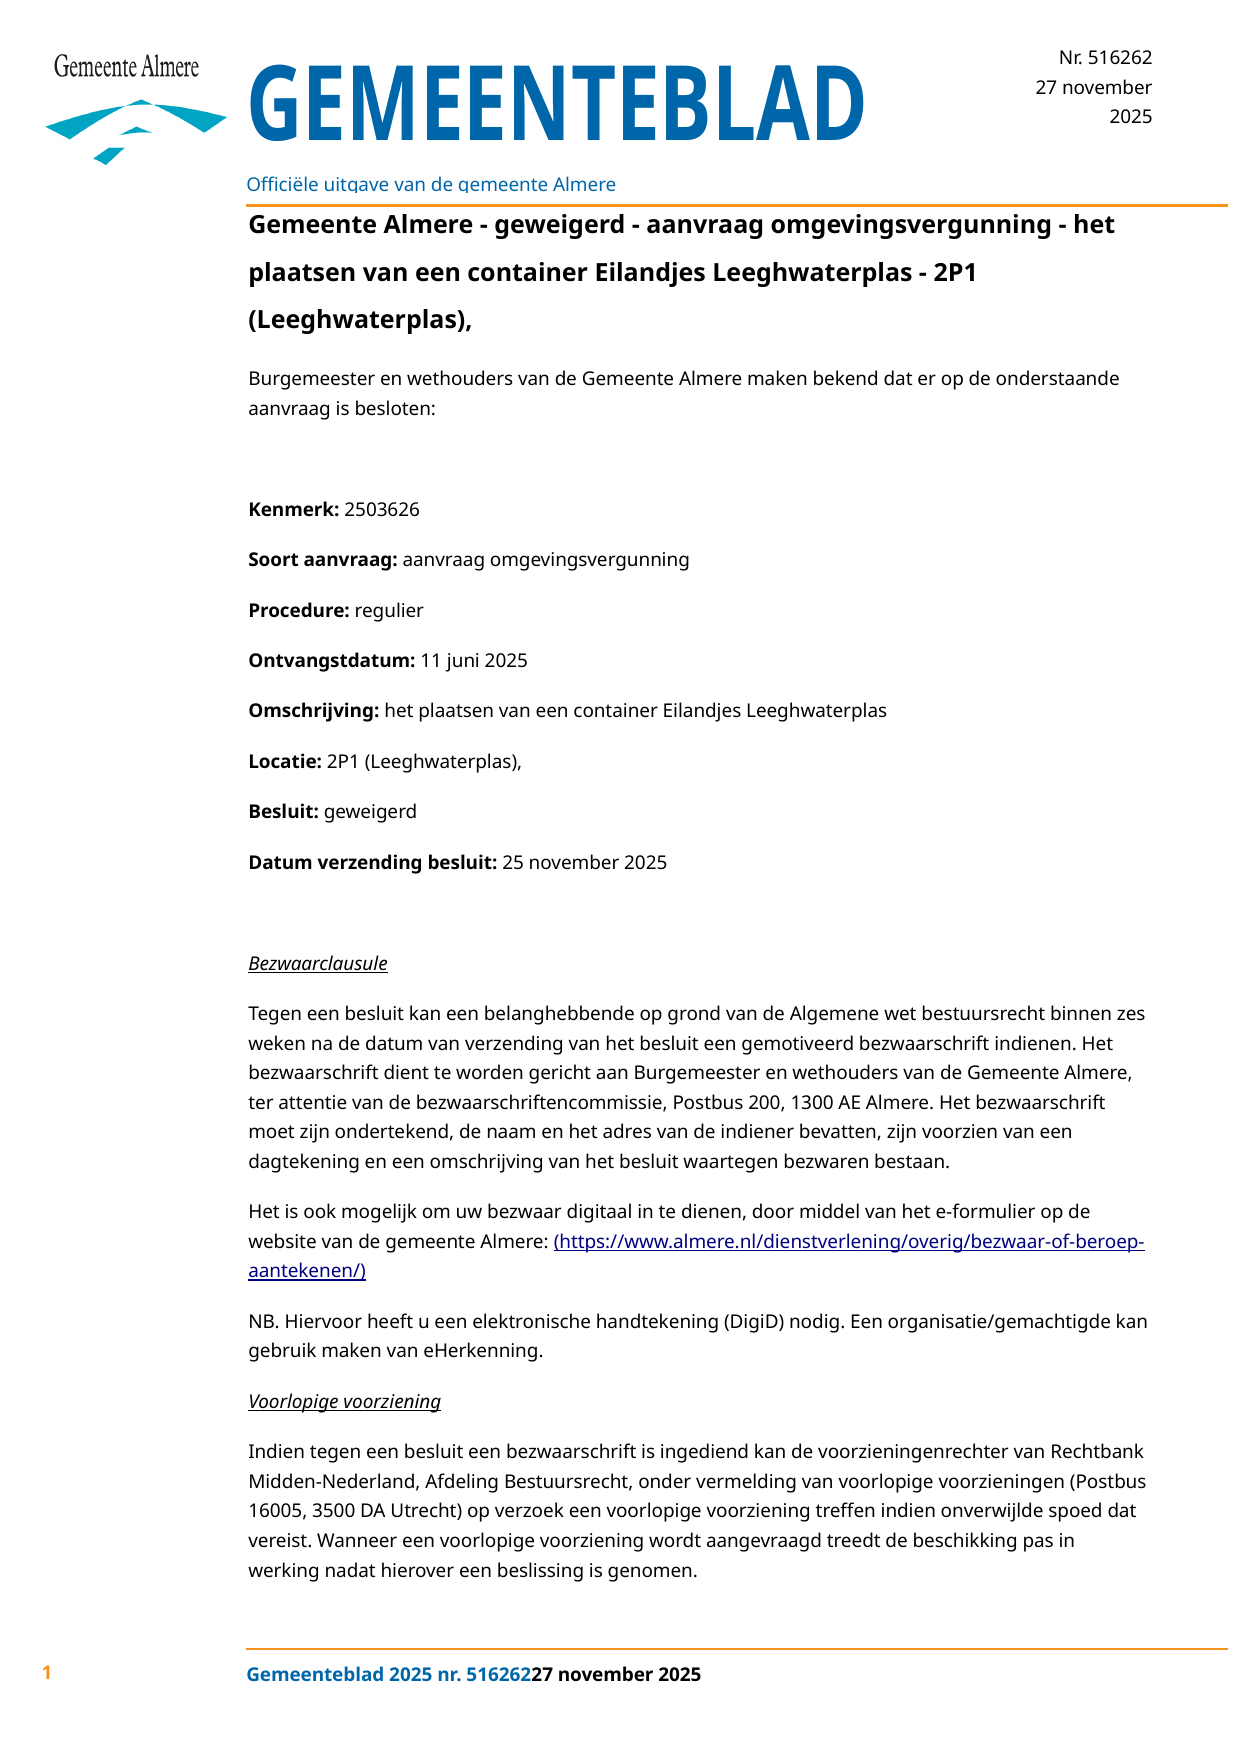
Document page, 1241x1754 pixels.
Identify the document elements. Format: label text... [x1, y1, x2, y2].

text Ontvangstdatum: 11 juni 2025 [248, 647, 1152, 673]
text Locatie: 2P1 (Leeghwaterplas), [248, 748, 1152, 774]
text Bezwaarclausule [248, 950, 1152, 975]
text Datum verzending besluit: 25 november 2025 [248, 849, 1152, 874]
picture [41, 47, 231, 172]
text Voorlopige voorziening [248, 1388, 1152, 1414]
text Besluit: geweigerd [248, 798, 1152, 824]
text Omschrijving: het plaatsen van een container Eilandjes Leeghwaterplas [248, 698, 1152, 723]
text Soort aanvraag: aanvraag omgevingsvergunning [248, 546, 1152, 572]
text Procedure: regulier [248, 597, 1152, 622]
text Kenmerk: 2503626 [248, 496, 1152, 522]
text Burgemeester en wethouders van de Gemeente Almere maken bekend dat er op de onderstaande aanvraag is besloten: [248, 366, 1152, 421]
text NB. Hiervoor heeft u een elektronische handtekening (DigiD) nodig. Een organisatie/gemachtigde kan gebruik maken van eHerkenning. [248, 1308, 1152, 1363]
text Tegen een besluit kan een belanghebbende op grond van de Algemene wet bestuursrecht binnen zes weken na de datum van verzending van het besluit een gemotiveerd bezwaarschrift indienen. Het bezwaarschrift dient te worden gericht aan Burgemeester en wethouders van de Gemeente Almere, ter attentie van de bezwaarschriftencommissie, Postbus 200, 1300 AE Almere. Het bezwaarschrift moet zijn ondertekend, de naam en het adres van de indiener bevatten, zijn voorzien van een dagtekening en een omschrijving van het besluit waartegen bezwaren bestaan. [248, 1000, 1152, 1174]
text Het is ook mogelijk om uw bezwaar digitaal in te dienen, door middel van het e-formulier op de website van de gemeente Almere: (https://www.almere.nl/dienstverlening/overig/bezwaar-of-beroep-aantekenen/) [248, 1198, 1152, 1283]
text Indien tegen een besluit een bezwaarschrift is ingediend kan de voorzieningenrechter van Rechtbank Midden-Nederland, Afdeling Bestuursrecht, onder vermelding van voorlopige voorzieningen (Postbus 16005, 3500 DA Utrecht) op verzoek een voorlopige voorziening treffen indien onverwijlde spoed dat vereist. Wanneer een voorlopige voorziening wordt aangevraagd treedt de beschikking pas in werking nadat hierover een beslissing is genomen. [248, 1438, 1152, 1582]
text Gemeente Almere - geweigerd - aanvraag omgevingsvergunning - het plaatsen van een container Eilandjes Leeghwaterplas - 2P1 (Leeghwaterplas), [248, 207, 1152, 336]
